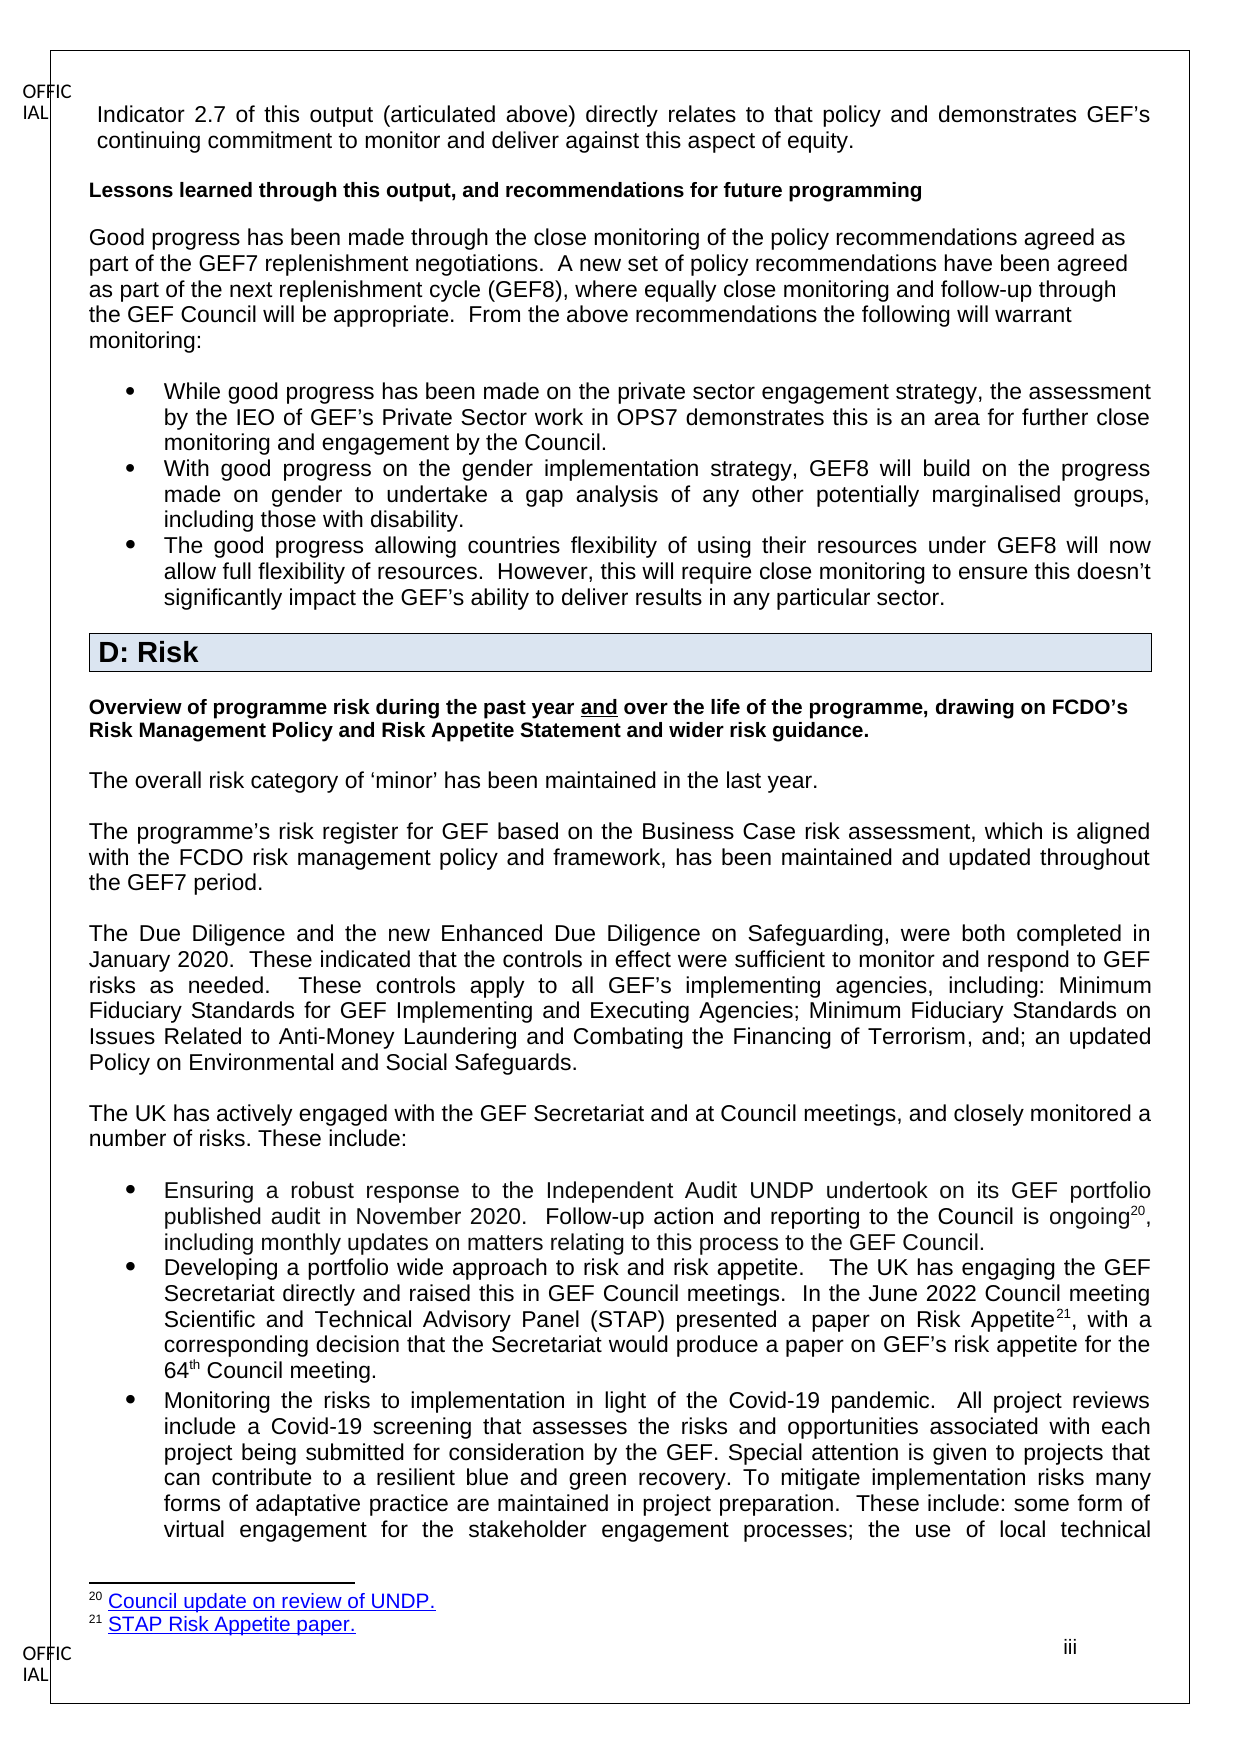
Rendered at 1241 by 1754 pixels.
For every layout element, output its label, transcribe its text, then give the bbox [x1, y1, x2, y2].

text The Due Diligence and the new Enhanced Due Diligence on Safeguarding, were both completed in January 2020. These indicated that the controls in effect were sufficient to monitor and respond to GEF risks as needed. These controls apply to all GEF’s implementing agencies, including: Minimum Fiduciary Standards for GEF Implementing and Executing Agencies; Minimum Fiduciary Standards on Issues Related to Anti-Money Laundering and Combating the Financing of Terrorism, and; an updated Policy on Environmental and Social Safeguards. [89, 921, 1152, 1075]
text D: Risk [90, 634, 1151, 671]
list While good progress has been made on the private sector engagement strategy, the assessment by the IEO of GEF’s Private Sector work in OPS7 demonstrates this is an area for further close monitoring and engagement by the Council. [126, 379, 1152, 456]
text The programme’s risk register for GEF based on the Business Case risk assessment, which is aligned with the FCDO risk management policy and framework, has been maintained and updated throughout the GEF7 period. [89, 819, 1152, 896]
list Developing a portfolio wide approach to risk and risk appetite. The UK has engaging the GEF Secretariat directly and raised this in GEF Council meetings. In the June 2022 Council meeting Scientific and Technical Advisory Panel (STAP) presented a paper on Risk Appetite, with a corresponding decision that the Secretariat would produce a paper on GEF’s risk appetite for the 64th Council meeting. [126, 1255, 1152, 1383]
text The UK has actively engaged with the GEF Secretariat and at Council meetings, and closely monitored a number of risks. These include: [89, 1101, 1152, 1152]
list The good progress allowing countries flexibility of using their resources under GEF8 will now allow full flexibility of resources. However, this will require close monitoring to ensure this doesn’t significantly impact the GEF’s ability to deliver results in any particular sector. [126, 533, 1152, 610]
list Ensuring a robust response to the Independent Audit UNDP undertook on its GEF portfolio published audit in November 2020. Follow-up action and reporting to the Council is ongoing, including monthly updates on matters relating to this process to the GEF Council. [126, 1177, 1152, 1255]
text Indicator 2.7 of this output (articulated above) directly relates to that policy and demonstrates GEF’s continuing commitment to monitor and deliver against this aspect of equity. [89, 102, 1152, 153]
list Monitoring the risks to implementation in light of the Covid-19 pandemic. All project reviews include a Covid-19 screening that assesses the risks and opportunities associated with each project being submitted for consideration by the GEF. Special attention is given to projects that can contribute to a resilient blue and green recovery. To mitigate implementation risks many forms of adaptative practice are maintained in project preparation. These include: some form of virtual engagement for the stakeholder engagement processes; the use of local technical [126, 1388, 1152, 1542]
text The overall risk category of ‘minor’ has been maintained in the last year. [89, 767, 1152, 793]
text Overview of programme risk during the past year and over the life of the programme, drawing on FCDO’s Risk Management Policy and Risk Appetite Statement and wider risk guidance. [89, 695, 1152, 742]
text Lessons learned through this output, and recommendations for future programming [89, 179, 1152, 202]
list With good progress on the gender implementation strategy, GEF8 will build on the progress made on gender to undertake a gap analysis of any other potentially marginalised groups, including those with disability. [126, 456, 1152, 533]
list Council update on review of UNDP. [89, 1589, 1152, 1613]
text Good progress has been made through the close monitoring of the policy recommendations agreed as part of the GEF7 replenishment negotiations. A new set of policy recommendations have been agreed as part of the next replenishment cycle (GEF8), where equally close monitoring and follow-up through the GEF Council will be appropriate. From the above recommendations the following will warrant monitoring: [89, 225, 1152, 353]
list STAP Risk Appetite paper. [89, 1613, 1152, 1636]
